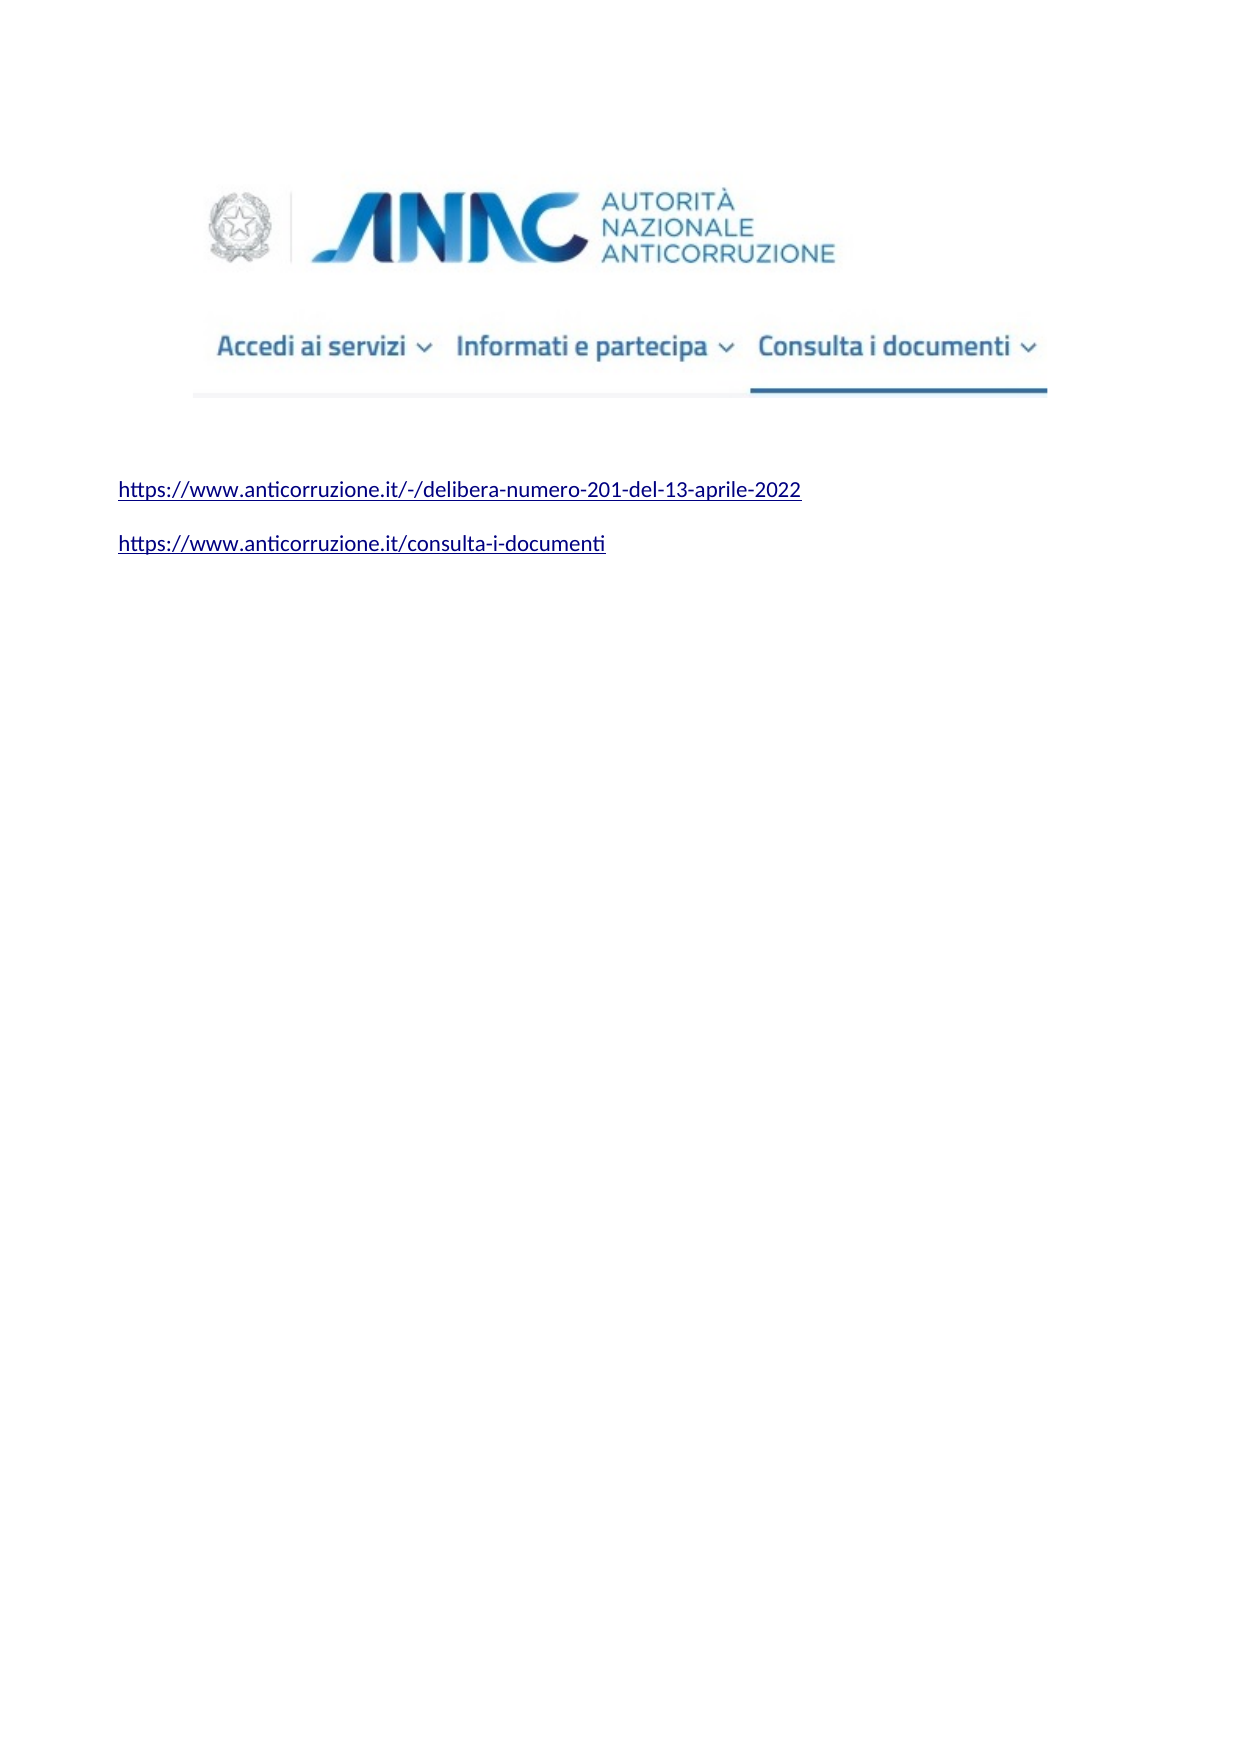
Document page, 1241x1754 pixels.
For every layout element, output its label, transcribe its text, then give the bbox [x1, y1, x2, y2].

text https://www.anticorruzione.it/-/delibera-numero-201-del-13-aprile-2022 [118, 476, 1122, 504]
text https://www.anticorruzione.it/consulta-i-documenti [118, 529, 1122, 557]
